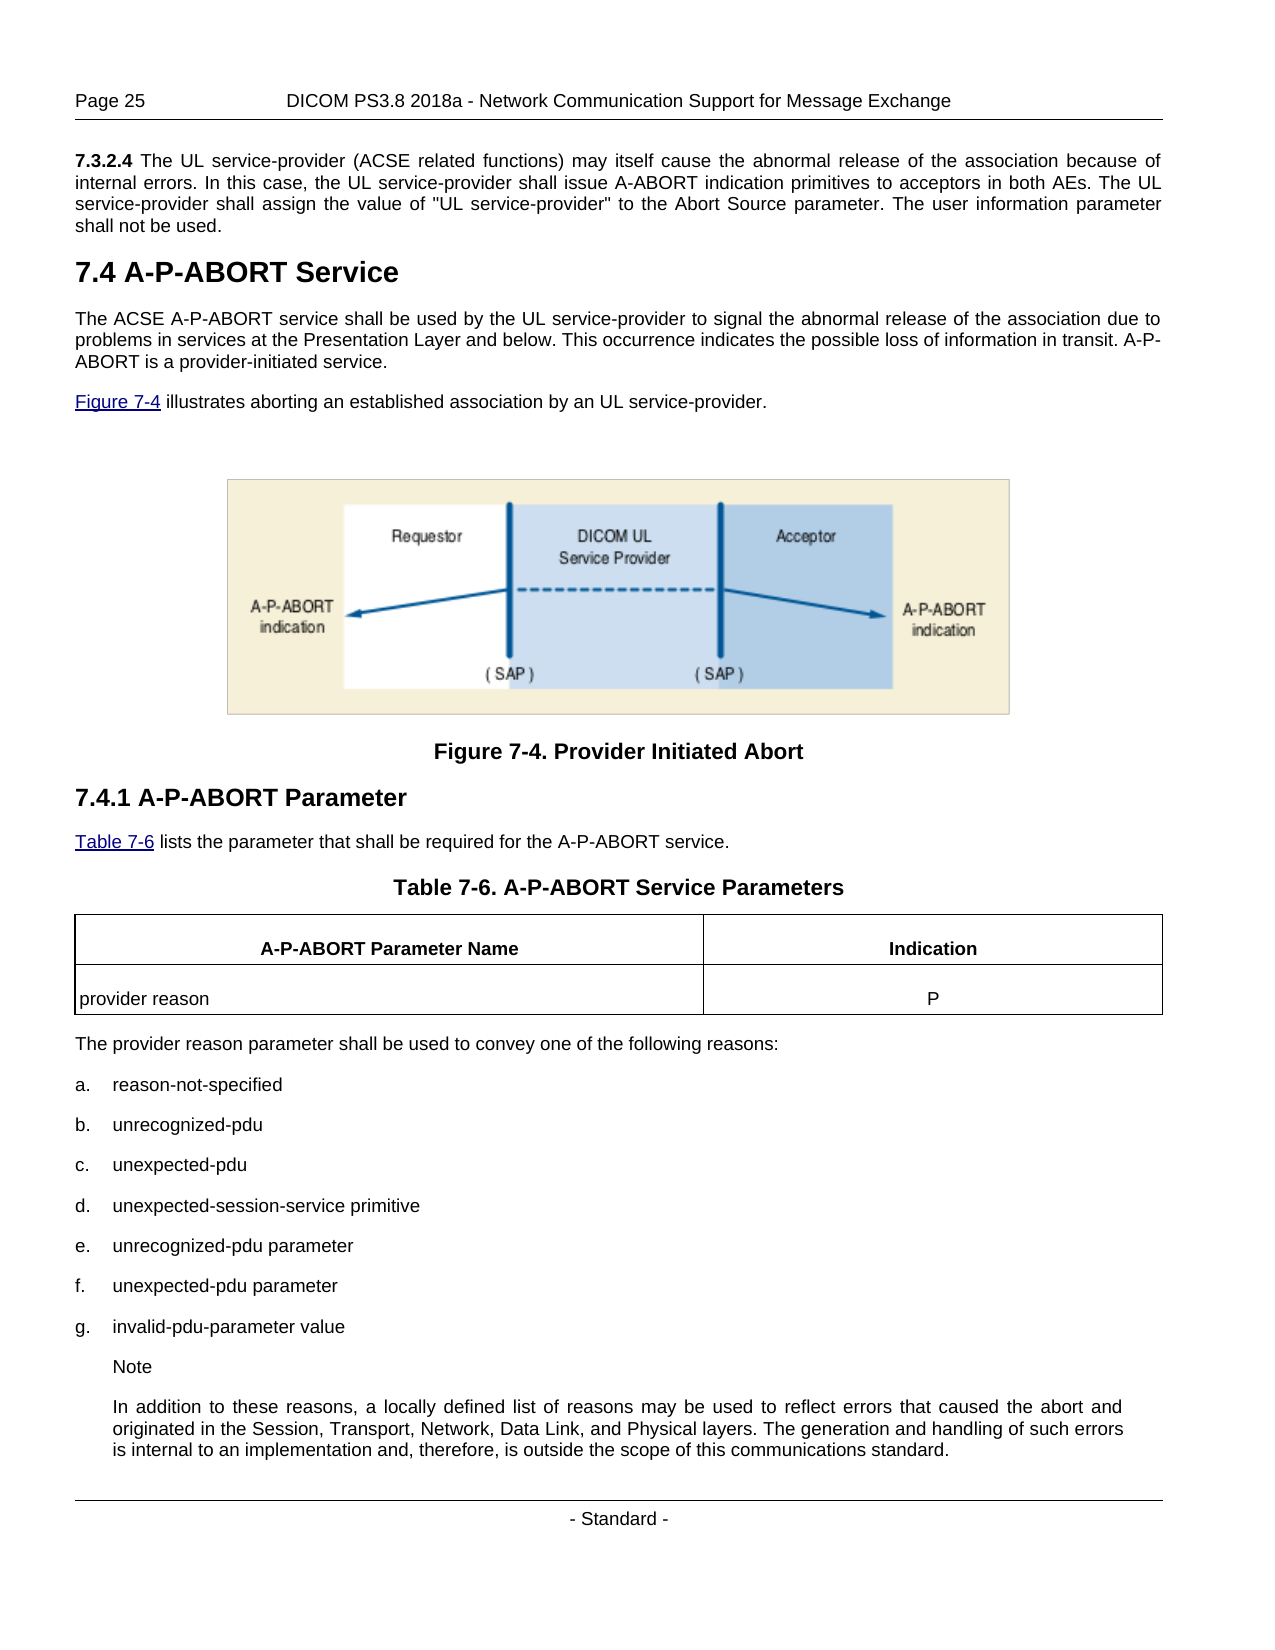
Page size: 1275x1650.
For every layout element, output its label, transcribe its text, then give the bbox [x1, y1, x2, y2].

text Figure 7-4 illustrates aborting an established association by an UL service-provider. [75, 391, 1162, 412]
text The provider reason parameter shall be used to convey one of the following reasons: [75, 1033, 1162, 1055]
text In addition to these reasons, a locally defined list of reasons may be used to reflect errors that caused the abort and originated in the Session, Transport, Network, Data Link, and Physical layers. The generation and handling of such errors is internal to an implementation and, therefore, is outside the scope of this communications standard. [112, 1396, 1125, 1461]
text 7.4 A-P-ABORT Service [75, 255, 1162, 288]
list unexpected-pdu [75, 1154, 1162, 1176]
list unexpected-session-service primitive [75, 1194, 1162, 1216]
list unrecognized-pdu [75, 1114, 1162, 1135]
text Figure 7-4. Provider Initiated Abort [75, 738, 1162, 764]
text 7.4.1 A-P-ABORT Parameter [75, 783, 1162, 812]
table_header A-P-ABORT Parameter Name [76, 915, 703, 964]
list reason-not-specified [75, 1073, 1162, 1095]
text Table 7-6. A-P-ABORT Service Parameters [75, 875, 1162, 901]
text The ACSE A-P-ABORT service shall be used by the UL service-provider to signal the abnormal release of the association due to problems in services at the Presentation Layer and below. This occurrence indicates the possible loss of information in transit. A-P-ABORT is a provider-initiated service. [75, 307, 1162, 372]
table_cell provider reason [76, 965, 703, 1013]
text 7.3.2.4 The UL service-provider (ACSE related functions) may itself cause the abnormal release of the association because of internal errors. In this case, the UL service-provider shall issue A-ABORT indication primitives to acceptors in both AEs. The UL service-provider shall assign the value of "UL service-provider" to the Abort Source parameter. The user information parameter shall not be used. [75, 150, 1162, 236]
list unexpected-pdu parameter [75, 1275, 1162, 1297]
text Table 7-6 lists the parameter that shall be required for the A-P-ABORT service. [75, 831, 1162, 852]
text Note [112, 1356, 1125, 1377]
list unrecognized-pdu parameter [75, 1235, 1162, 1256]
picture [226, 478, 1011, 716]
table_cell P [704, 965, 1162, 1013]
table_header Indication [704, 915, 1162, 964]
list invalid-pdu-parameter value [75, 1315, 1162, 1337]
